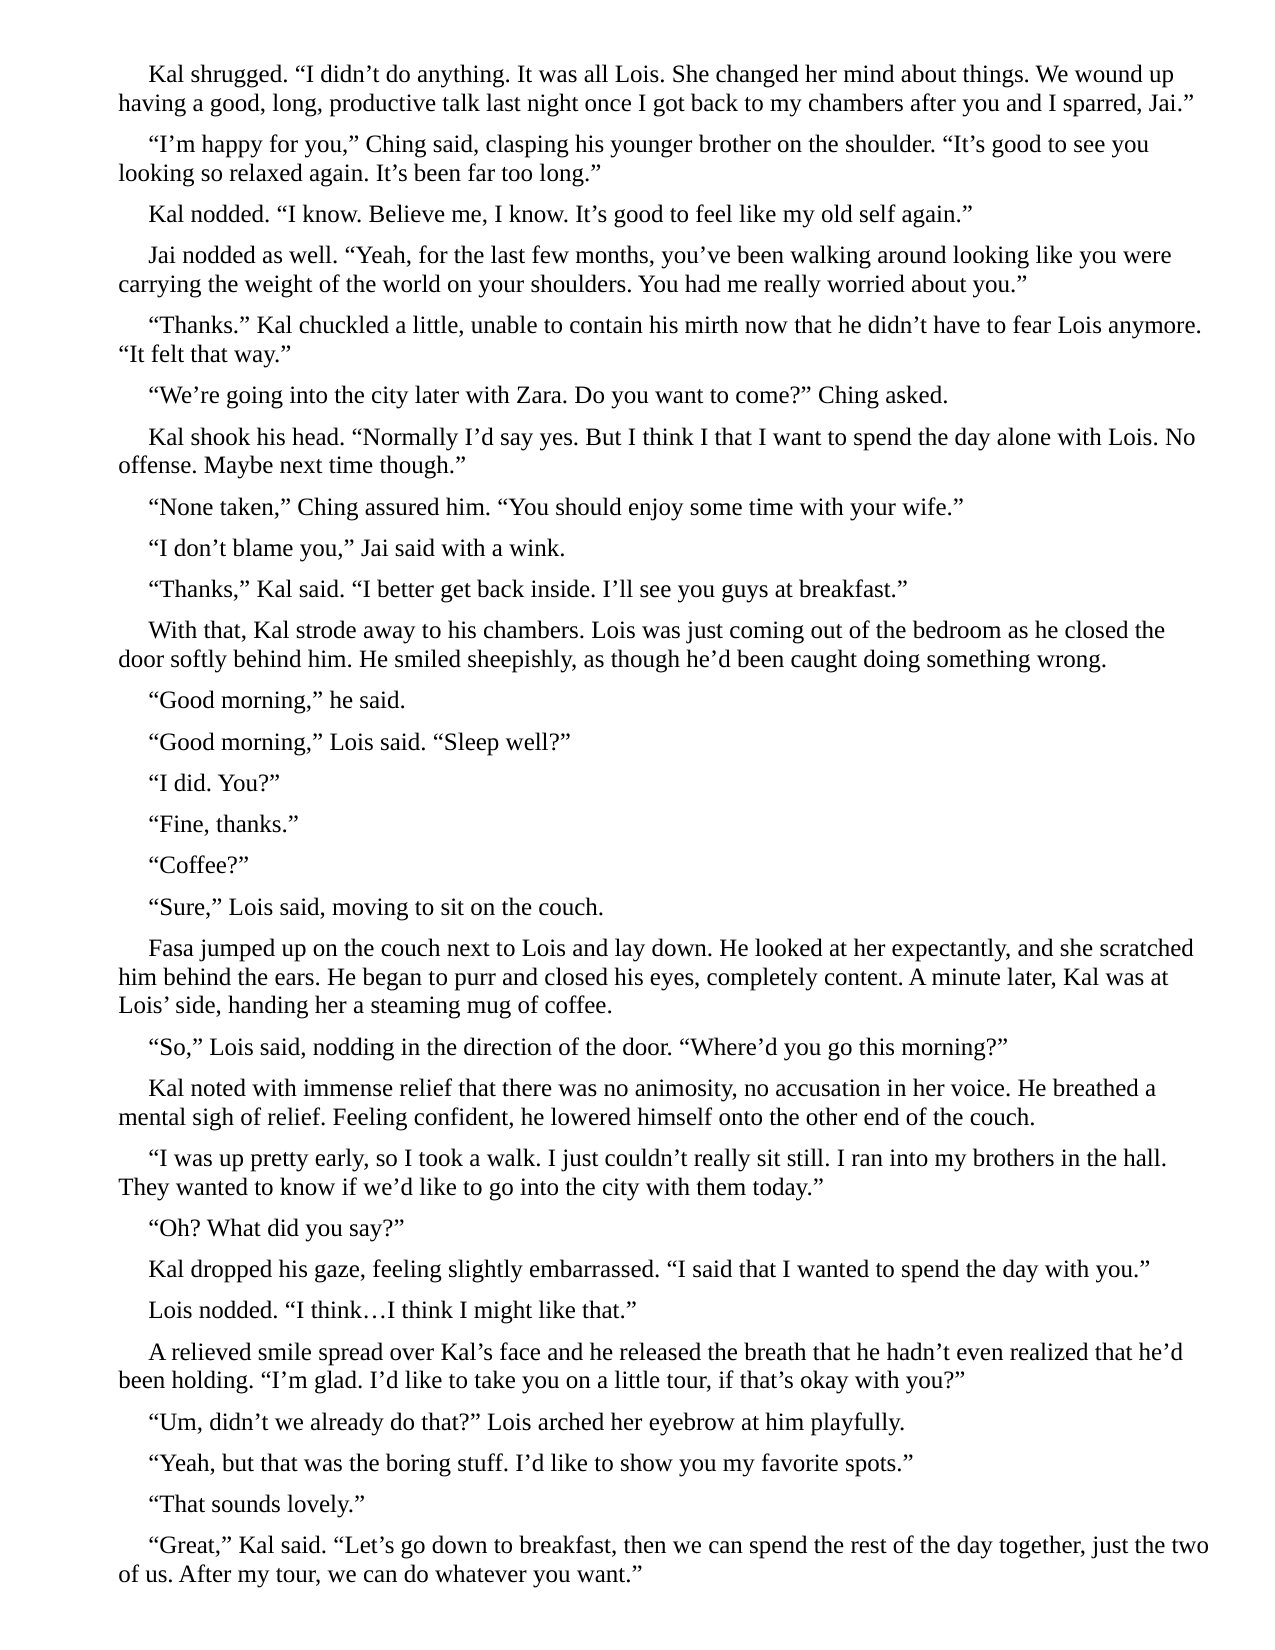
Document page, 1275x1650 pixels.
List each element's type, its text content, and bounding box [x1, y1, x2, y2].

text “I don’t blame you,” Jai said with a wink. [118, 533, 1216, 562]
text Jai nodded as well. “Yeah, for the last few months, you’ve been walking around looking like you were carrying the weight of the world on your shoulders. You had me really worried about you.” [118, 240, 1216, 298]
text “I did. You?” [118, 768, 1216, 797]
text “We’re going into the city later with Zara. Do you want to come?” Ching asked. [118, 380, 1216, 409]
text “Good morning,” he said. [118, 685, 1216, 714]
text “Great,” Kal said. “Let’s go down to breakfast, then we can spend the rest of the day together, just the two of us. After my tour, we can do whatever you want.” [118, 1530, 1216, 1588]
text “Thanks,” Kal said. “I better get back inside. I’ll see you guys at breakfast.” [118, 574, 1216, 603]
text Kal shrugged. “I didn’t do anything. It was all Lois. She changed her mind about things. We wound up having a good, long, productive talk last night once I got back to my chambers after you and I sparred, Jai.” [118, 59, 1216, 117]
text “None taken,” Ching assured him. “You should enjoy some time with your wife.” [118, 492, 1216, 520]
text Kal shook his head. “Normally I’d say yes. But I think I that I want to spend the day alone with Lois. No offense. Maybe next time though.” [118, 422, 1216, 479]
text Kal nodded. “I know. Believe me, I know. It’s good to feel like my old self again.” [118, 199, 1216, 228]
text “Thanks.” Kal chuckled a little, unable to contain his mirth now that he didn’t have to fear Lois anymore. “It felt that way.” [118, 310, 1216, 368]
text “So,” Lois said, nodding in the direction of the door. “Where’d you go this morning?” [118, 1032, 1216, 1060]
text “I was up pretty early, so I took a walk. I just couldn’t really sit still. I ran into my brothers in the hall. They wanted to know if we’d like to go into the city with them today.” [118, 1143, 1216, 1200]
text “Fine, thanks.” [118, 809, 1216, 838]
text “Um, didn’t we already do that?” Lois arched her eyebrow at him playfully. [118, 1407, 1216, 1435]
text Kal dropped his gaze, feeling slightly embarrassed. “I said that I wanted to spend the day with you.” [118, 1254, 1216, 1283]
text “Oh? What did you say?” [118, 1213, 1216, 1242]
text “I’m happy for you,” Ching said, clasping his younger brother on the shoulder. “It’s good to see you looking so relaxed again. It’s been far too long.” [118, 129, 1216, 187]
text “Coffee?” [118, 850, 1216, 879]
text “Yeah, but that was the boring stuff. I’d like to show you my favorite spots.” [118, 1448, 1216, 1477]
text “Good morning,” Lois said. “Sleep well?” [118, 727, 1216, 755]
text A relieved smile spread over Kal’s face and he released the breath that he hadn’t even realized that he’d been holding. “I’m glad. I’d like to take you on a little tour, if that’s okay with you?” [118, 1337, 1216, 1394]
text Fasa jumped up on the couch next to Lois and lay down. He looked at her expectantly, and she scratched him behind the ears. He began to purr and closed his eyes, completely content. A minute later, Kal was at Lois’ side, handing her a steaming mug of coffee. [118, 933, 1216, 1019]
text Lois nodded. “I think…I think I might like that.” [118, 1295, 1216, 1324]
text “Sure,” Lois said, moving to sit on the couch. [118, 892, 1216, 920]
text With that, Kal strode away to his chambers. Lois was just coming out of the bedroom as he closed the door softly behind him. He smiled sheepishly, as though he’d been caught doing something wrong. [118, 615, 1216, 673]
text Kal noted with immense relief that there was no animosity, no accusation in her voice. He breathed a mental sigh of relief. Feeling confident, he lowered himself onto the other end of the couch. [118, 1073, 1216, 1130]
text “That sounds lovely.” [118, 1489, 1216, 1518]
